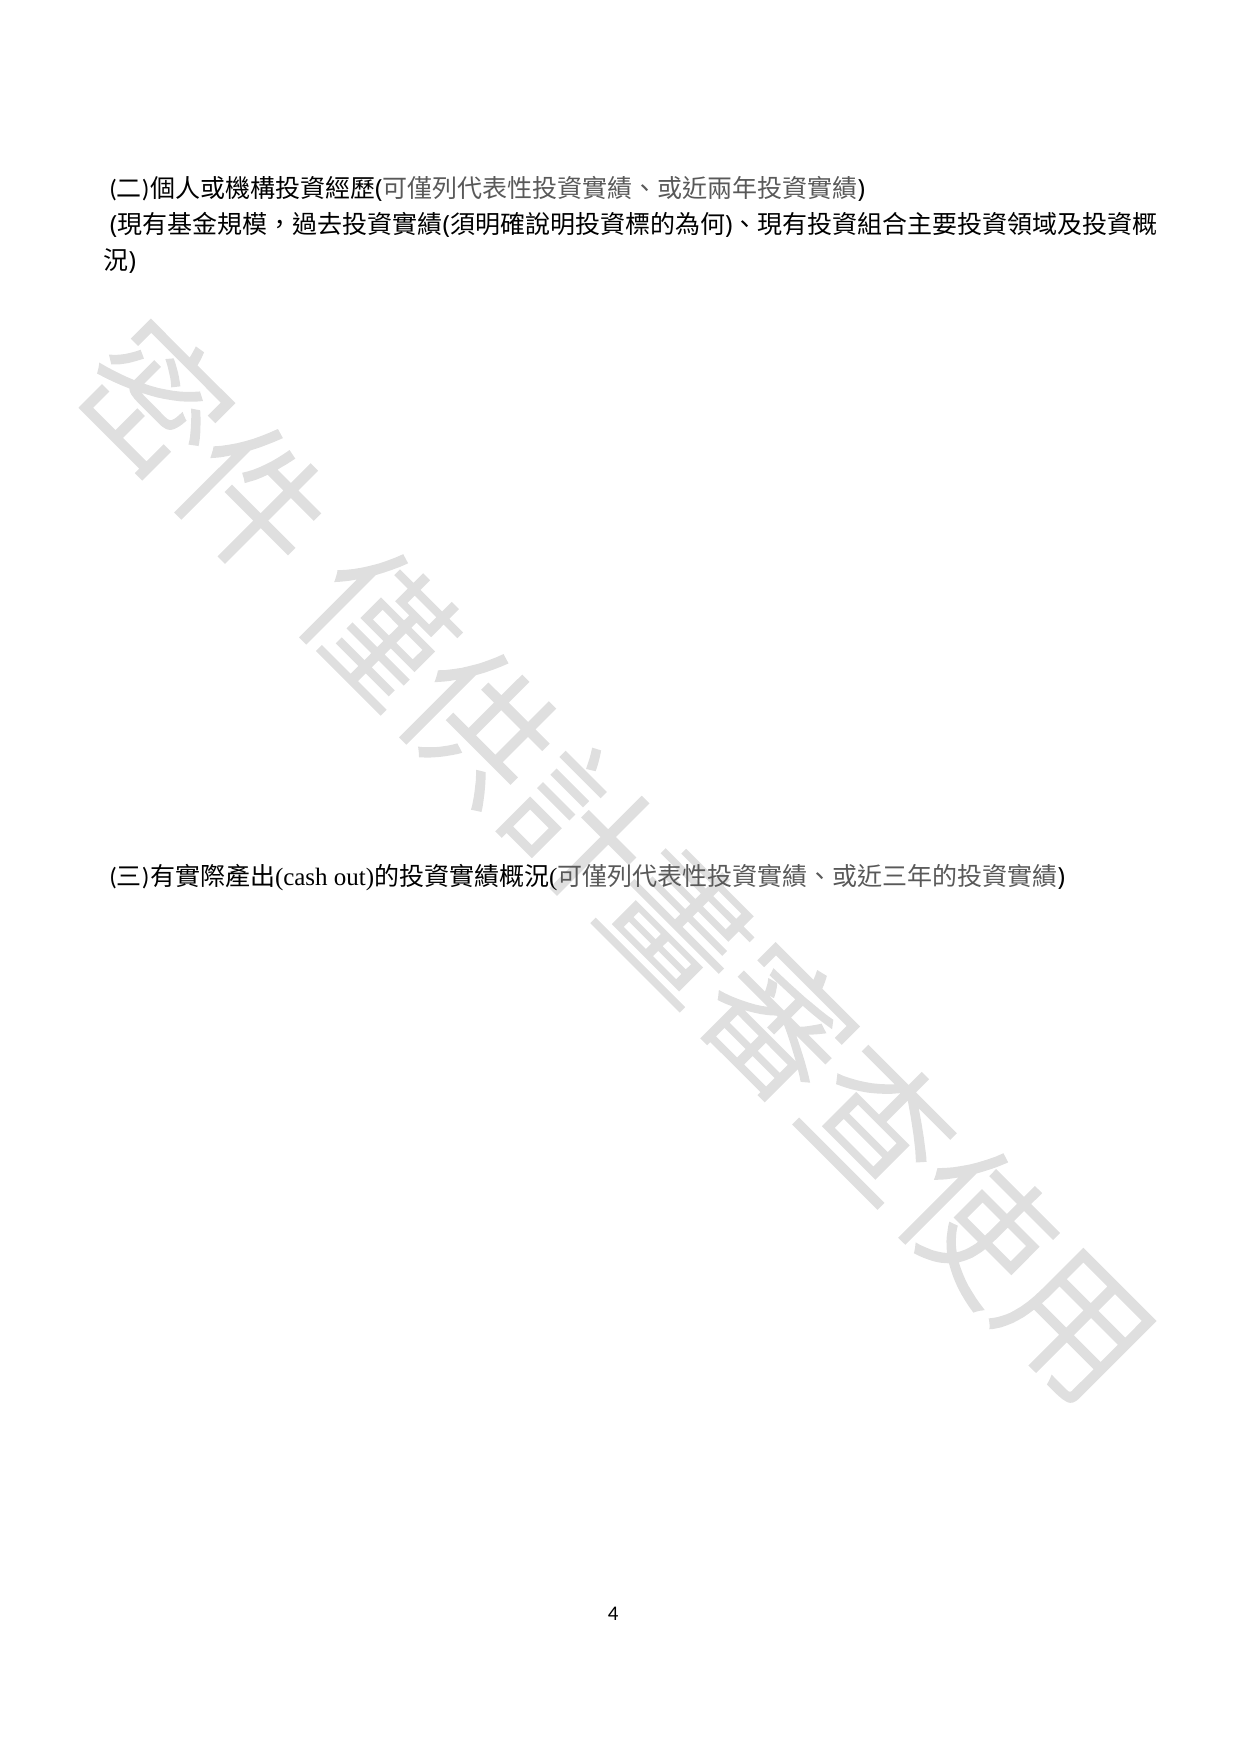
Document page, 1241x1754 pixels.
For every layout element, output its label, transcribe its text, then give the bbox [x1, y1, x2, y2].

list 個人或機構投資經歷(可僅列代表性投資實績、或近兩年投資實績) [109, 168, 1167, 204]
text (現有基金規模，過去投資實績(須明確說明投資標的為何)、現有投資組合主要投資領域及投資概況) [103, 204, 1167, 277]
list 有實際產出(cash out)的投資實績概況(可僅列代表性投資實績、或近三年的投資實績) [109, 857, 1167, 893]
